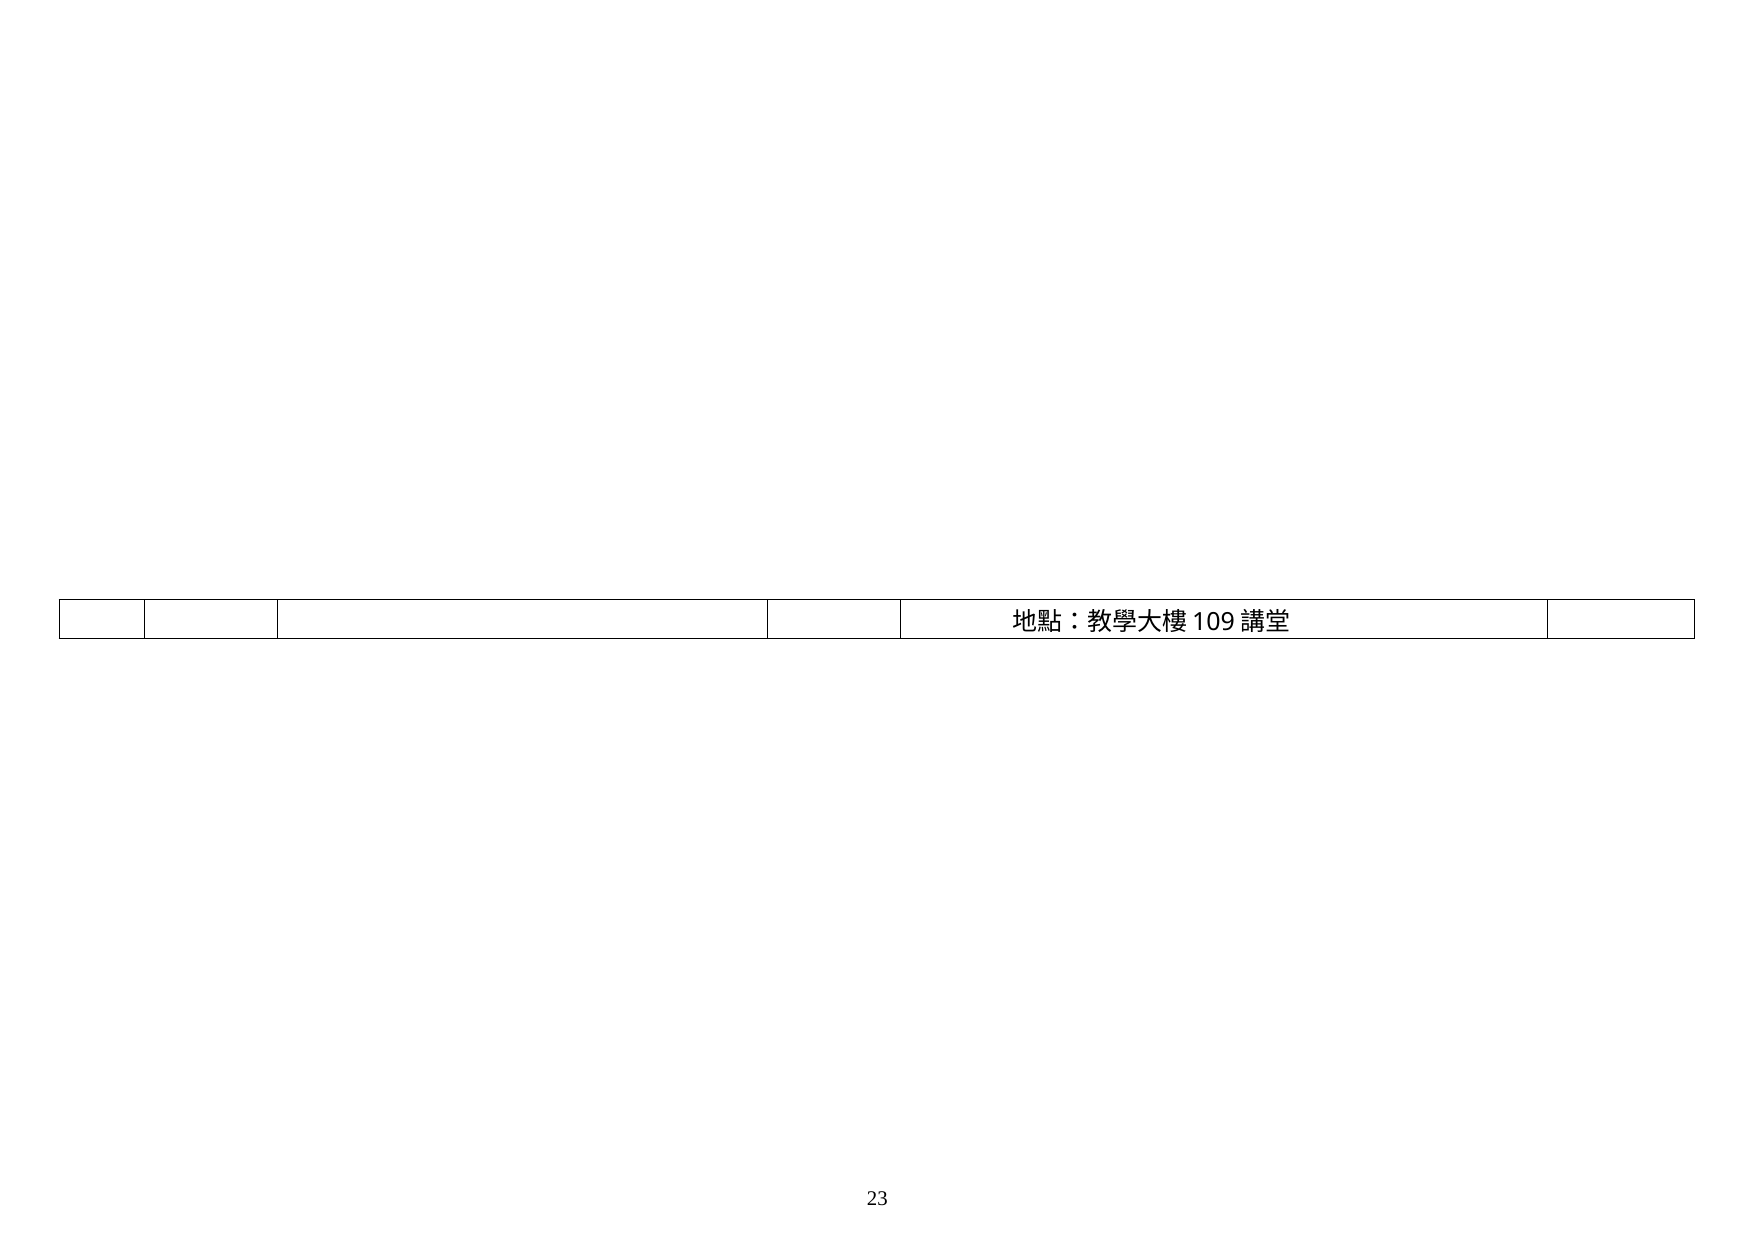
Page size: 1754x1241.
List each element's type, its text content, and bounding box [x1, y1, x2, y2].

table_cell [145, 600, 277, 638]
table_cell [1548, 600, 1694, 638]
table_cell [278, 600, 767, 638]
table_cell [60, 600, 144, 638]
table_cell 教務處回覆： 本校115學年度行事曆，教務處舉辦2場學生場與教職員場說明會，彙整各方意見後，於115年1月26日以16+2週及18週兩案併陳提交學校行政協調會討論。學校經審議研議後，責成教務處以「精緻16+2週與18週雙軌學期制度」方案提交115年3月16日行政協調會，且經115年4月2日第1043次行政會議審議通過。 教務處課註組於115年4月14日函知本校二級以上單位115學年度行事曆，同日公告於I-TOUCH行政公告及課註組網頁。為了讓學生更瞭解「精緻16+2週與18週雙軌學期制度」實施方式，教務處安排二場學生場說明會，報名資訊如下： 學生場說明會(第一場)： 時間：115年5月6日11:10-11:55 地點：教學大樓818教室 報名網址：https://itouch.cycu.edu.tw/go/?w=15156@acpm3 學生場說明會(第二場)： 時間：115年5月13日12:10-12:55 地點：教學大樓109講堂 報名網址：https://itouch.cycu.edu.tw/go/?w=15157@acpm3 [901, 600, 1547, 638]
table_cell [768, 600, 900, 638]
